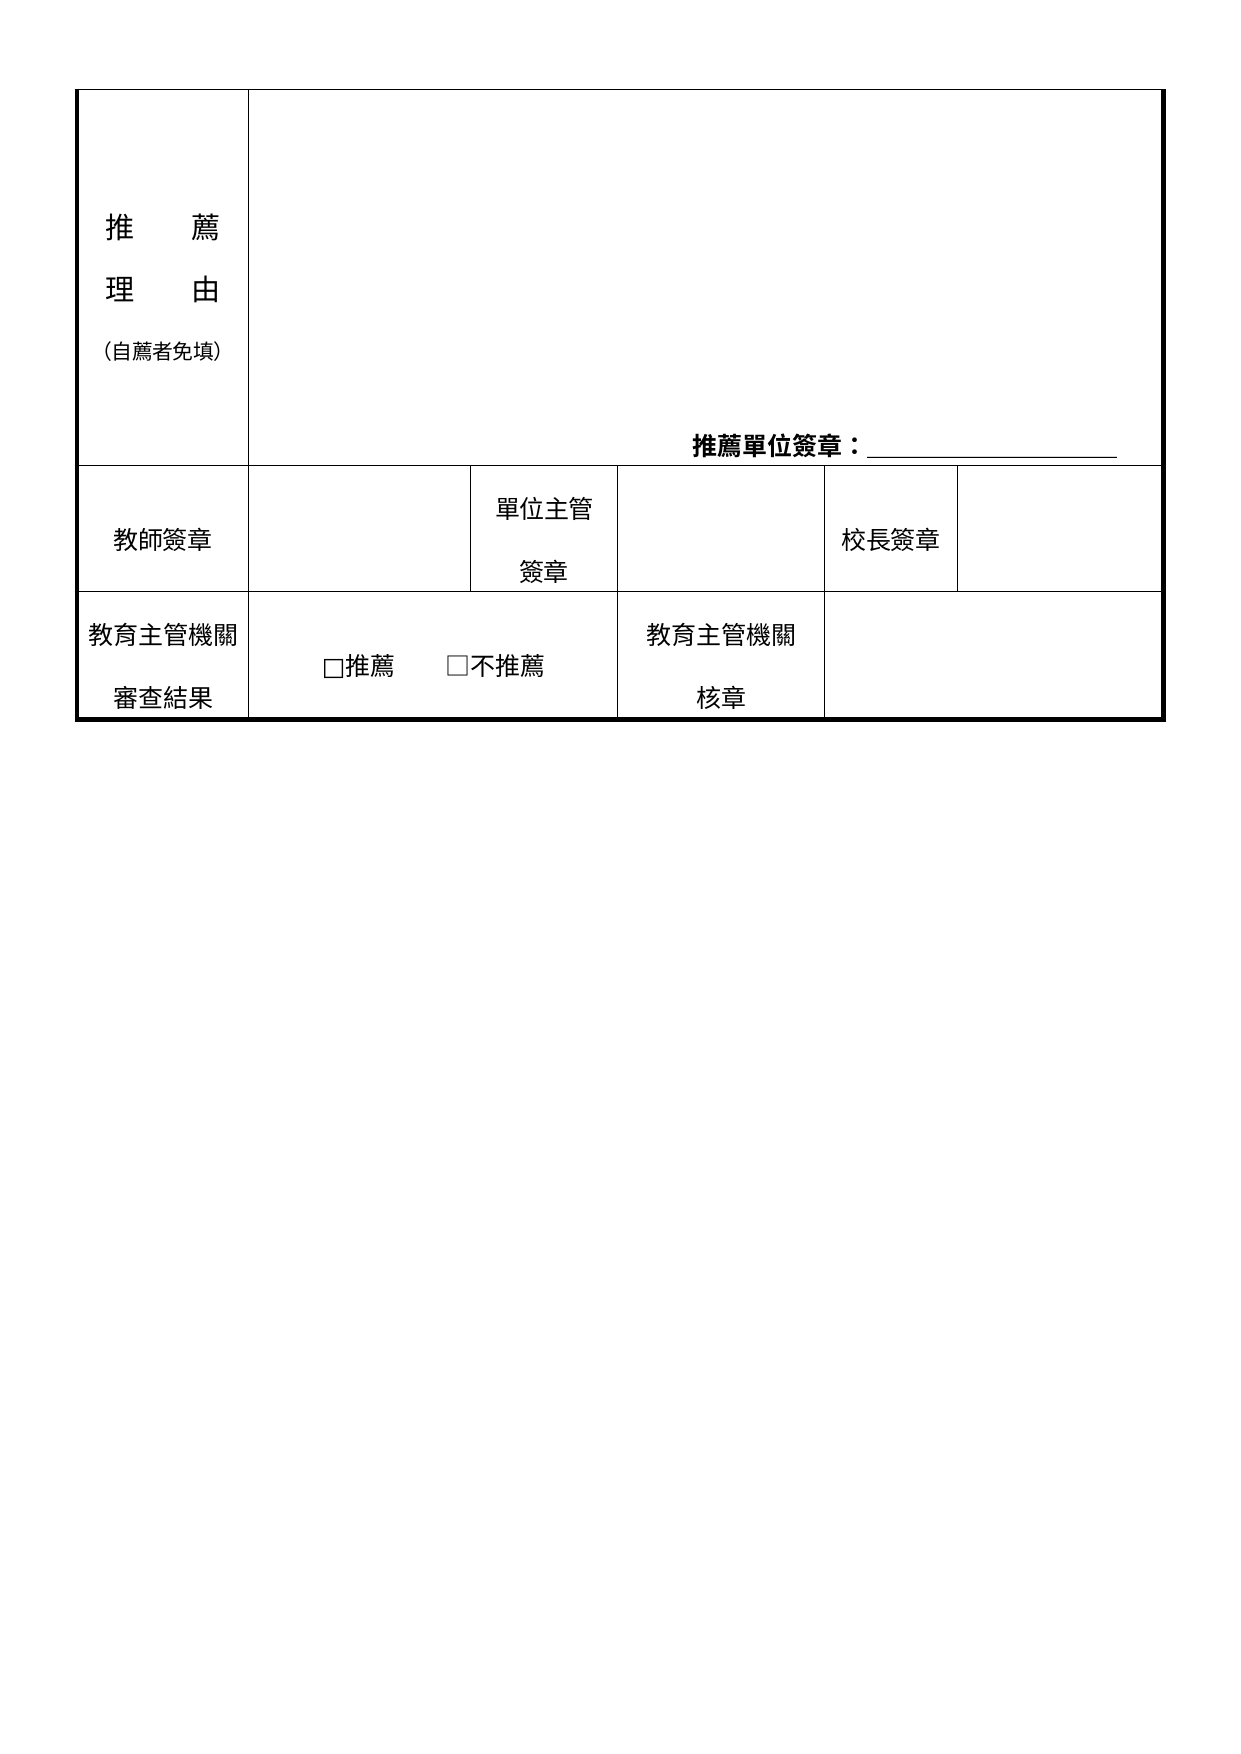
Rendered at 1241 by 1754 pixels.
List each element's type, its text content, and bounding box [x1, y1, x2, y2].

table_cell [825, 592, 1161, 717]
table_cell 教育主管機關 核章 [618, 592, 824, 717]
table_cell 推薦單位簽章：＿＿＿＿＿＿＿＿＿＿ [249, 90, 1161, 465]
table_cell 推 薦 理 由 （自薦者免填） [79, 90, 248, 465]
table_cell 教師簽章 [79, 466, 248, 591]
table_cell [958, 466, 1161, 591]
table_cell 校長簽章 [825, 466, 957, 591]
table_cell 單位主管 簽章 [471, 466, 617, 591]
table_cell [618, 466, 824, 591]
table_cell [249, 466, 470, 591]
table_cell □推薦 □不推薦 [249, 592, 617, 717]
table_cell 教育主管機關 審查結果 [79, 592, 248, 717]
